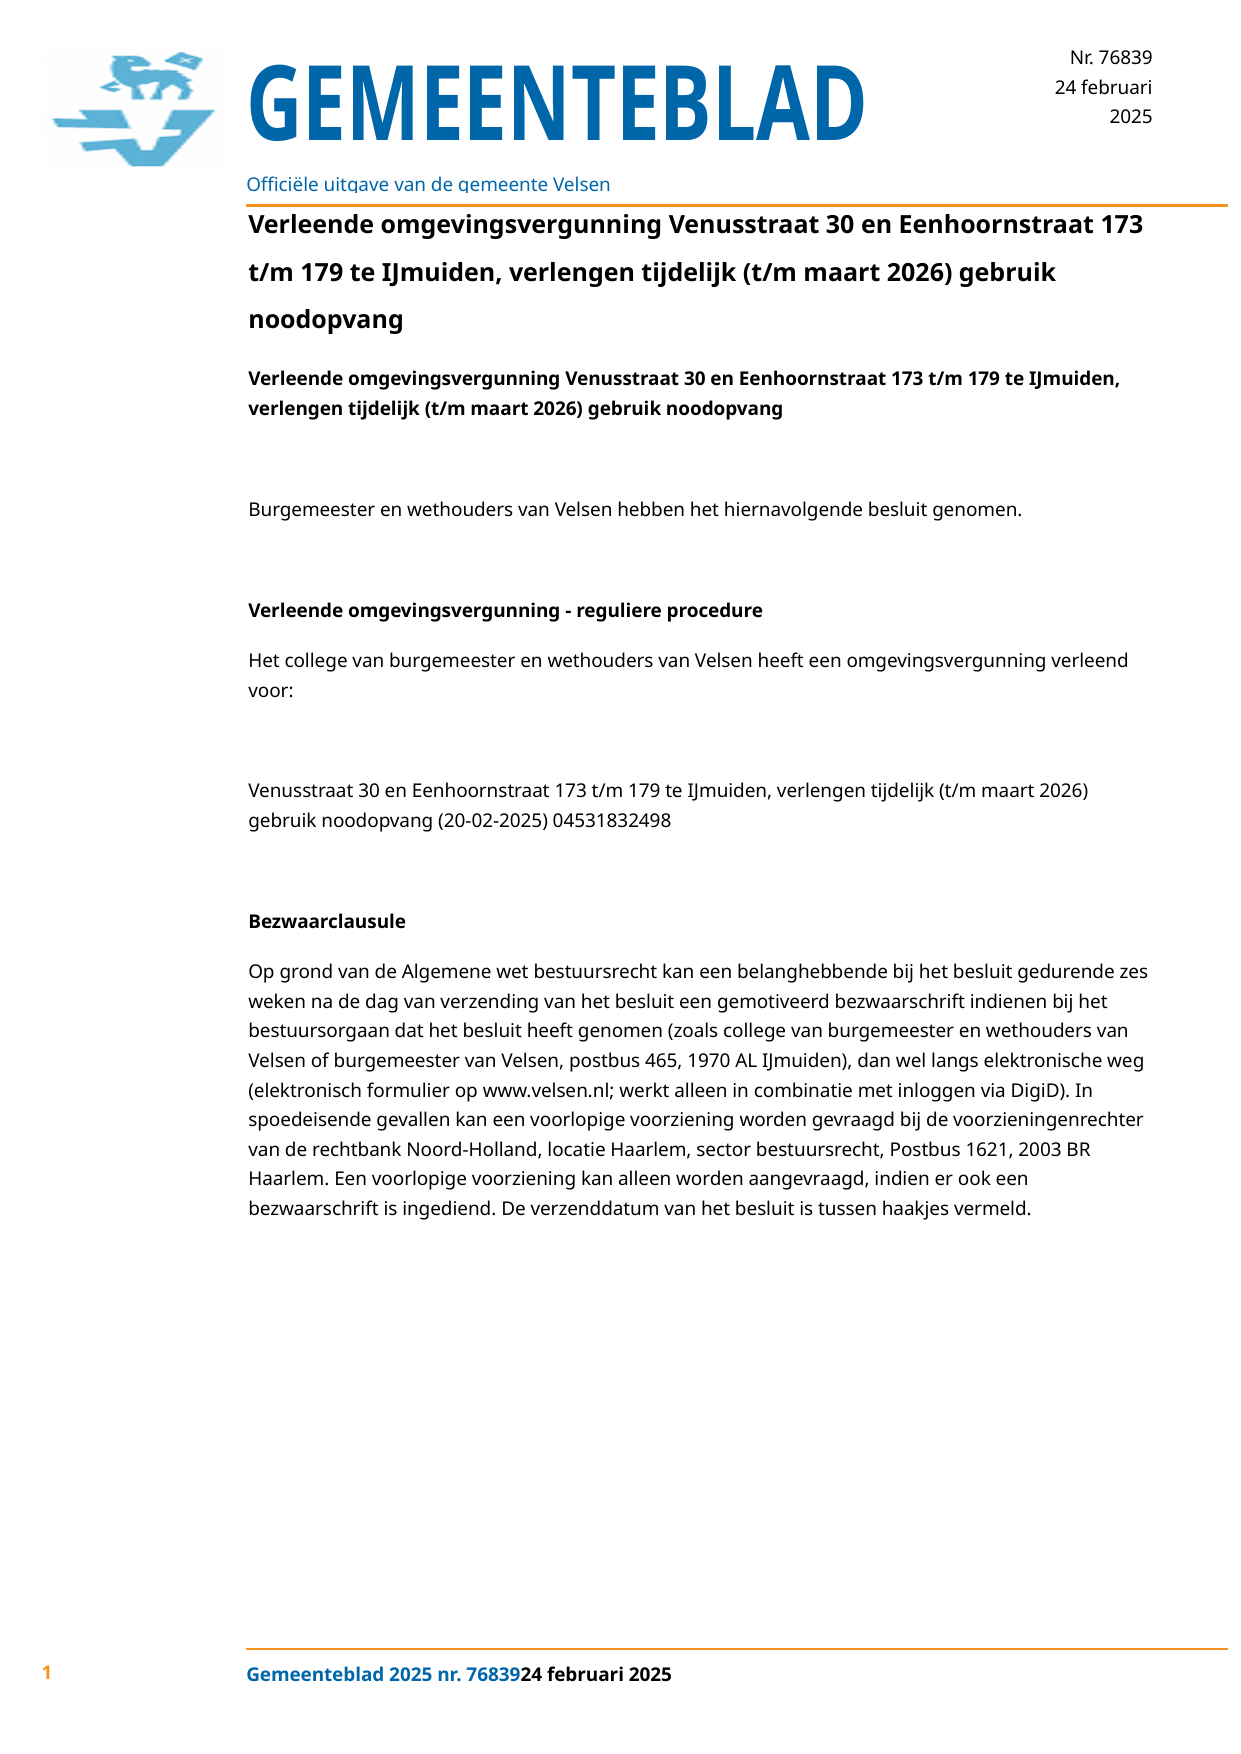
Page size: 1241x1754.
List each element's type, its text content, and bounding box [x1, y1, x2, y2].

text Verleende omgevingsvergunning - reguliere procedure [248, 597, 1152, 622]
text Verleende omgevingsvergunning Venusstraat 30 en Eenhoornstraat 173 t/m 179 te IJmuiden, verlengen tijdelijk (t/m maart 2026) gebruik noodopvang [248, 366, 1152, 421]
text Bezwaarclausule [248, 908, 1152, 934]
text Op grond van de Algemene wet bestuursrecht kan een belanghebbende bij het besluit gedurende zes weken na de dag van verzending van het besluit een gemotiveerd bezwaarschrift indienen bij het bestuursorgaan dat het besluit heeft genomen (zoals college van burgemeester en wethouders van Velsen of burgemeester van Velsen, postbus 465, 1970 AL IJmuiden), dan wel langs elektronische weg (elektronisch formulier op www.velsen.nl; werkt alleen in combinatie met inloggen via DigiD). In spoedeisende gevallen kan een voorlopige voorziening worden gevraagd bij de voorzieningenrechter van de rechtbank Noord-Holland, locatie Haarlem, sector bestuursrecht, Postbus 1621, 2003 BR Haarlem. Een voorlopige voorziening kan alleen worden aangevraagd, indien er ook een bezwaarschrift is ingediend. De verzenddatum van het besluit is tussen haakjes vermeld. [248, 958, 1152, 1221]
text Burgemeester en wethouders van Velsen hebben het hiernavolgende besluit genomen. [248, 496, 1152, 522]
text Venusstraat 30 en Eenhoornstraat 173 t/m 179 te IJmuiden, verlengen tijdelijk (t/m maart 2026) gebruik noodopvang (20-02-2025) 04531832498 [248, 778, 1152, 833]
picture [41, 47, 231, 172]
text Verleende omgevingsvergunning Venusstraat 30 en Eenhoornstraat 173 t/m 179 te IJmuiden, verlengen tijdelijk (t/m maart 2026) gebruik noodopvang [248, 207, 1152, 336]
text Het college van burgemeester en wethouders van Velsen heeft een omgevingsvergunning verleend voor: [248, 647, 1152, 702]
